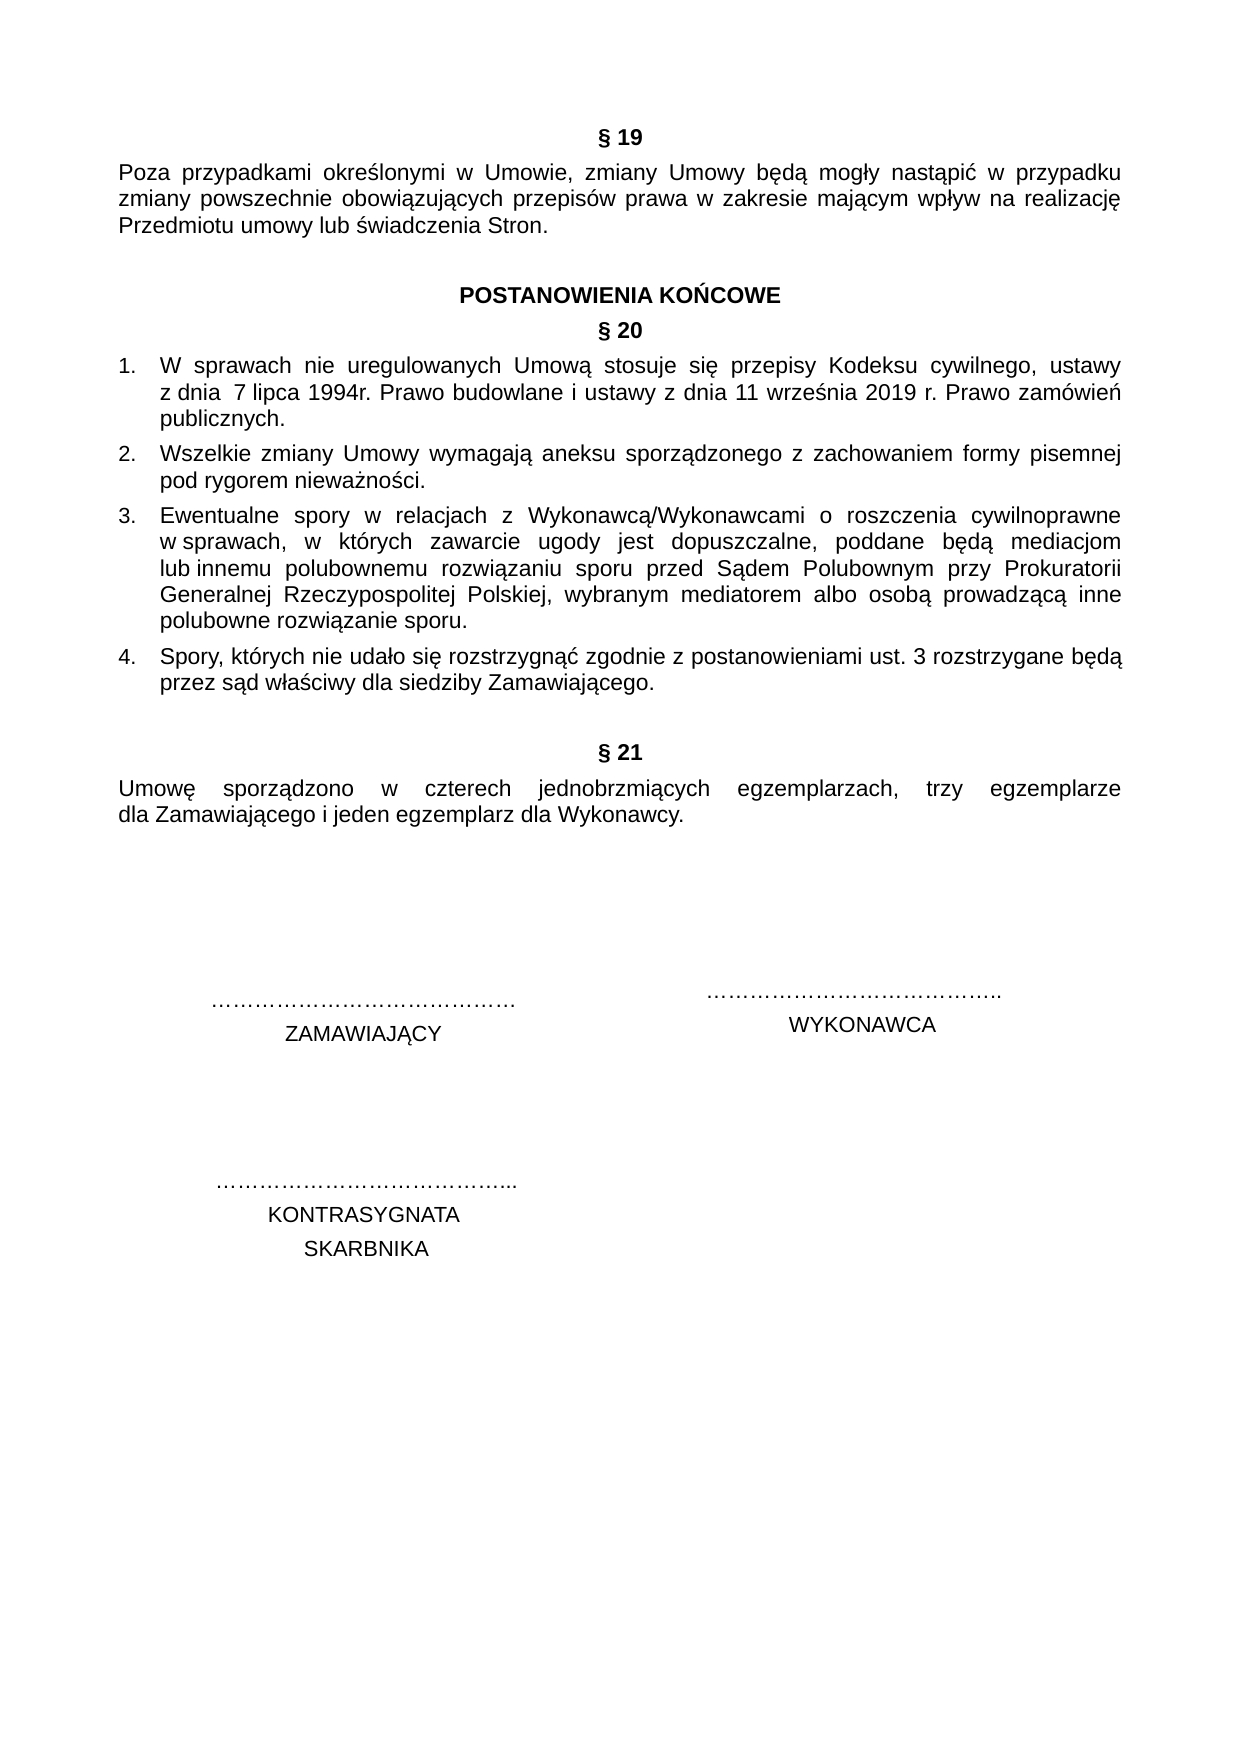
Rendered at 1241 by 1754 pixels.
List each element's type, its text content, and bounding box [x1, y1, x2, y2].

list Ewentualne spory w relacjach z Wykonawcą/Wykonawcami o roszczenia cywilnoprawne w sprawach, w których zawarcie ugody jest dopuszczalne, poddane będą mediacjom lub innemu polubownemu rozwiązaniu sporu przed Sądem Polubownym przy Prokuratorii Generalnej Rzeczypospolitej Polskiej, wybranym mediatorem albo osobą prowadzącą inne polubowne rozwiązanie sporu. [118, 502, 1122, 634]
text § 19 [118, 124, 1122, 150]
text ZAMAWIAJĄCY [173, 1021, 559, 1046]
text Umowę sporządzono w czterech jednobrzmiących egzemplarzach, trzy egzemplarze dla Zamawiającego i jeden egzemplarz dla Wykonawcy. [118, 774, 1122, 827]
list Wszelkie zmiany Umowy wymagają aneksu sporządzonego z zachowaniem formy pisemnej pod rygorem nieważności. [118, 440, 1122, 493]
text § 20 [118, 317, 1122, 344]
text § 21 [118, 739, 1122, 766]
text …………………………………… [173, 987, 559, 1012]
list W sprawach nie uregulowanych Umową stosuje się przepisy Kodeksu cywilnego, ustawy z dnia 7 lipca 1994r. Prawo budowlane i ustawy z dnia 11 września 2019 r. Prawo zamówień publicznych. [118, 352, 1122, 432]
text Poza przypadkami określonymi w Umowie, zmiany Umowy będą mogły nastąpić w przypadku zmiany powszechnie obowiązujących przepisów prawa w zakresie mającym wpływ na realizację Przedmiotu umowy lub świadczenia Stron. [118, 159, 1122, 238]
text ………………………………….. [705, 978, 1019, 1003]
text KONTRASYGNATA [173, 1202, 559, 1227]
list Spory, których nie udało się rozstrzygnąć zgodnie z postanowieniami ust. 3 rozstrzygane będą przez sąd właściwy dla siedziby Zamawiającego. [118, 643, 1122, 695]
text POSTANOWIENIA KOŃCOWE [118, 282, 1122, 308]
text …………………………………... [173, 1168, 559, 1193]
text SKARBNIKA [173, 1236, 559, 1261]
text WYKONAWCA [705, 1012, 1019, 1037]
